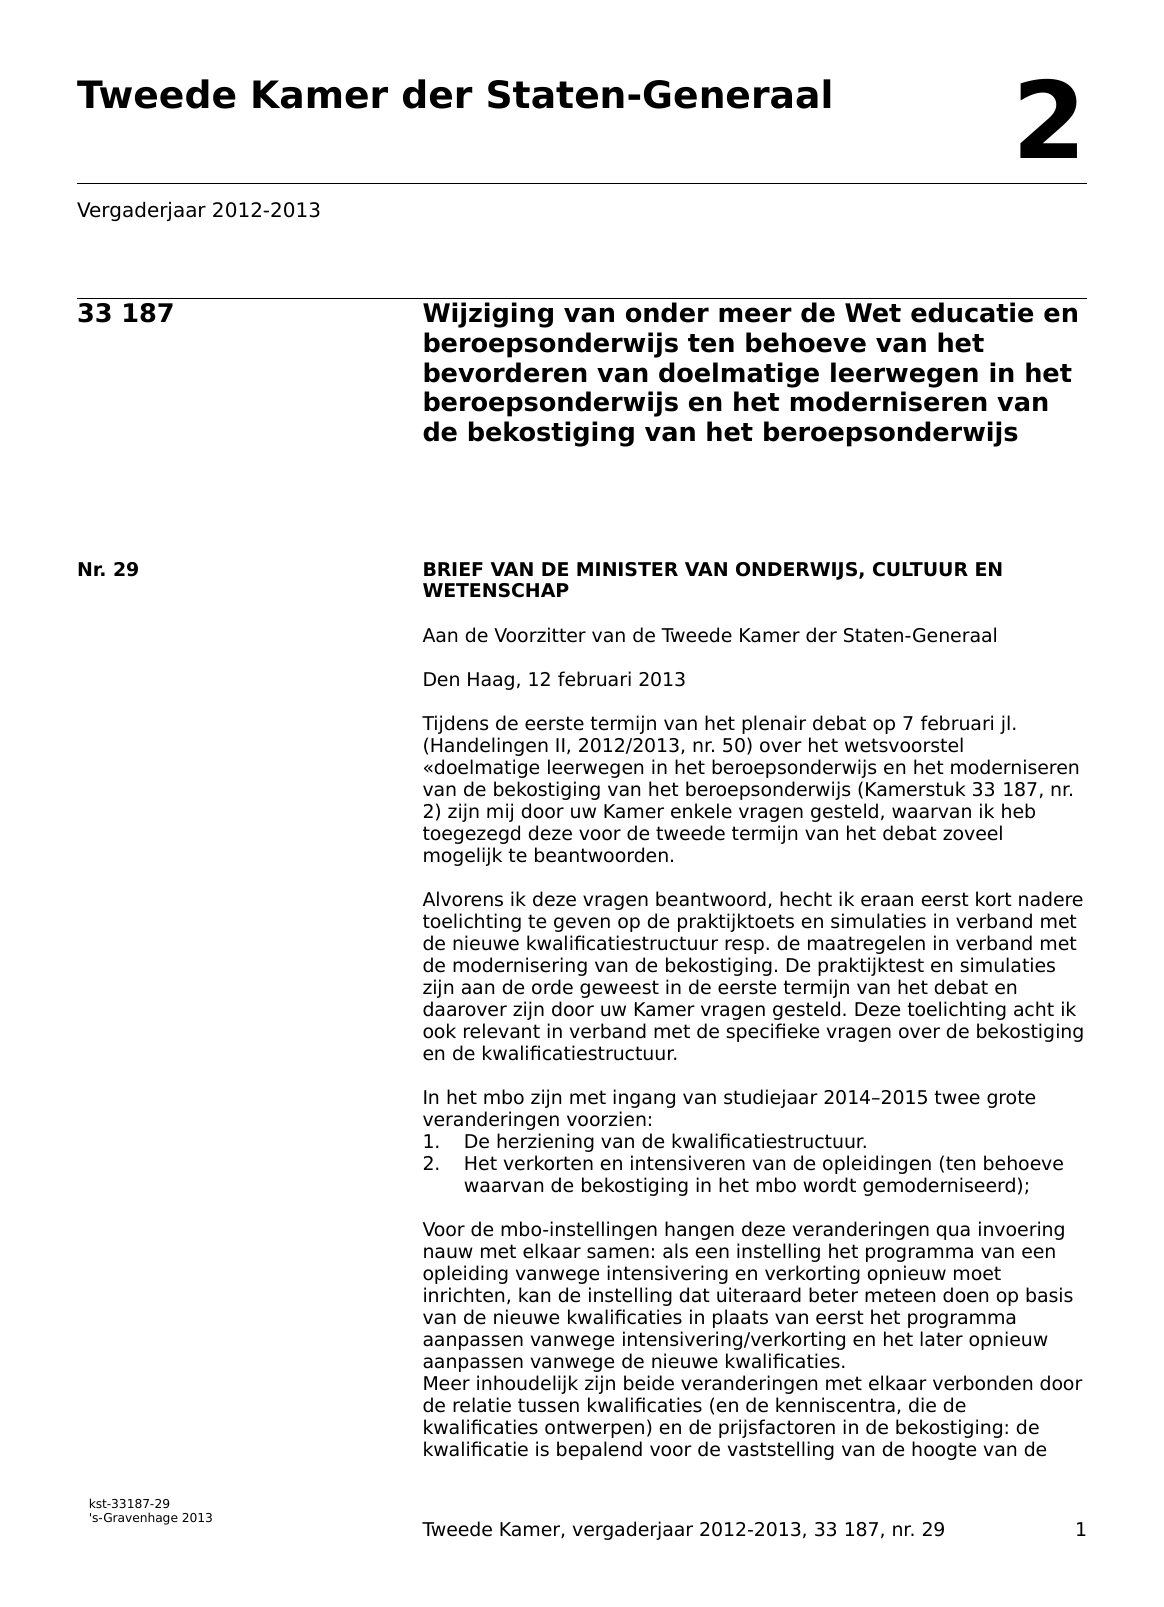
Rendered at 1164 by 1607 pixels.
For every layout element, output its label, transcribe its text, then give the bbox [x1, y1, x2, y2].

text 2. Het verkorten en intensiveren van de opleidingen (ten behoeve waarvan de bekostiging in het mbo wordt gemoderniseerd); [422, 1153, 1087, 1197]
text kst-33187-29 [88, 1497, 323, 1511]
text 1. De herziening van de kwalificatiestructuur. [422, 1131, 1087, 1153]
table_cell Vergaderjaar 2012-2013 [77, 184, 1087, 298]
table_header 2 [886, 59, 1087, 183]
subtitle 33 187 Wijziging van onder meer de Wet educatie en beroepsonderwijs ten behoeve van het bevorderen van doelmatige leerwegen in het beroepsonderwijs en het moderniseren van de bekostiging van het beroepsonderwijs [77, 299, 1087, 447]
subtitle Nr. 29 BRIEF VAN DE MINISTER VAN ONDERWIJS, CULTUUR EN WETENSCHAP [77, 558, 1087, 602]
text Voor de mbo-instellingen hangen deze veranderingen qua invoering nauw met elkaar samen: als een instelling het programma van een opleiding vanwege intensivering en verkorting opnieuw moet inrichten, kan de instelling dat uiteraard beter meteen doen op basis van de nieuwe kwalificaties in plaats van eerst het programma aanpassen vanwege intensivering/verkorting en het later opnieuw aanpassen vanwege de nieuwe kwalificaties. [422, 1219, 1087, 1373]
text Aan de Voorzitter van de Tweede Kamer der Staten-Generaal [422, 624, 1087, 647]
text In het mbo zijn met ingang van studiejaar 2014–2015 twee grote veranderingen voorzien: [422, 1087, 1087, 1131]
text Alvorens ik deze vragen beantwoord, hecht ik eraan eerst kort nadere toelichting te geven op de praktijktoets en simulaties in verband met de nieuwe kwalificatiestructuur resp. de maatregelen in verband met de modernisering van de bekostiging. De praktijktest en simulaties zijn aan de orde geweest in de eerste termijn van het debat en daarover zijn door uw Kamer vragen gesteld. Deze toelichting acht ik ook relevant in verband met de specifieke vragen over de bekostiging en de kwalificatiestructuur. [422, 889, 1087, 1065]
text Den Haag, 12 februari 2013 [422, 669, 1087, 691]
text Meer inhoudelijk zijn beide veranderingen met elkaar verbonden door de relatie tussen kwalificaties (en de kenniscentra, die de kwalificaties ontwerpen) en de prijsfactoren in de bekostiging: de kwalificatie is bepalend voor de vaststelling van de hoogte van de [422, 1373, 1087, 1461]
text 's-Gravenhage 2013 [88, 1511, 323, 1525]
text Tijdens de eerste termijn van het plenair debat op 7 februari jl. (Handelingen II, 2012/2013, nr. 50) over het wetsvoorstel «doelmatige leerwegen in het beroepsonderwijs en het moderniseren van de bekostiging van het beroepsonderwijs (Kamerstuk 33 187, nr. 2) zijn mij door uw Kamer enkele vragen gesteld, waarvan ik heb toegezegd deze voor de tweede termijn van het debat zoveel mogelijk te beantwoorden. [422, 713, 1087, 867]
table_header Tweede Kamer der Staten-Generaal [77, 59, 886, 183]
